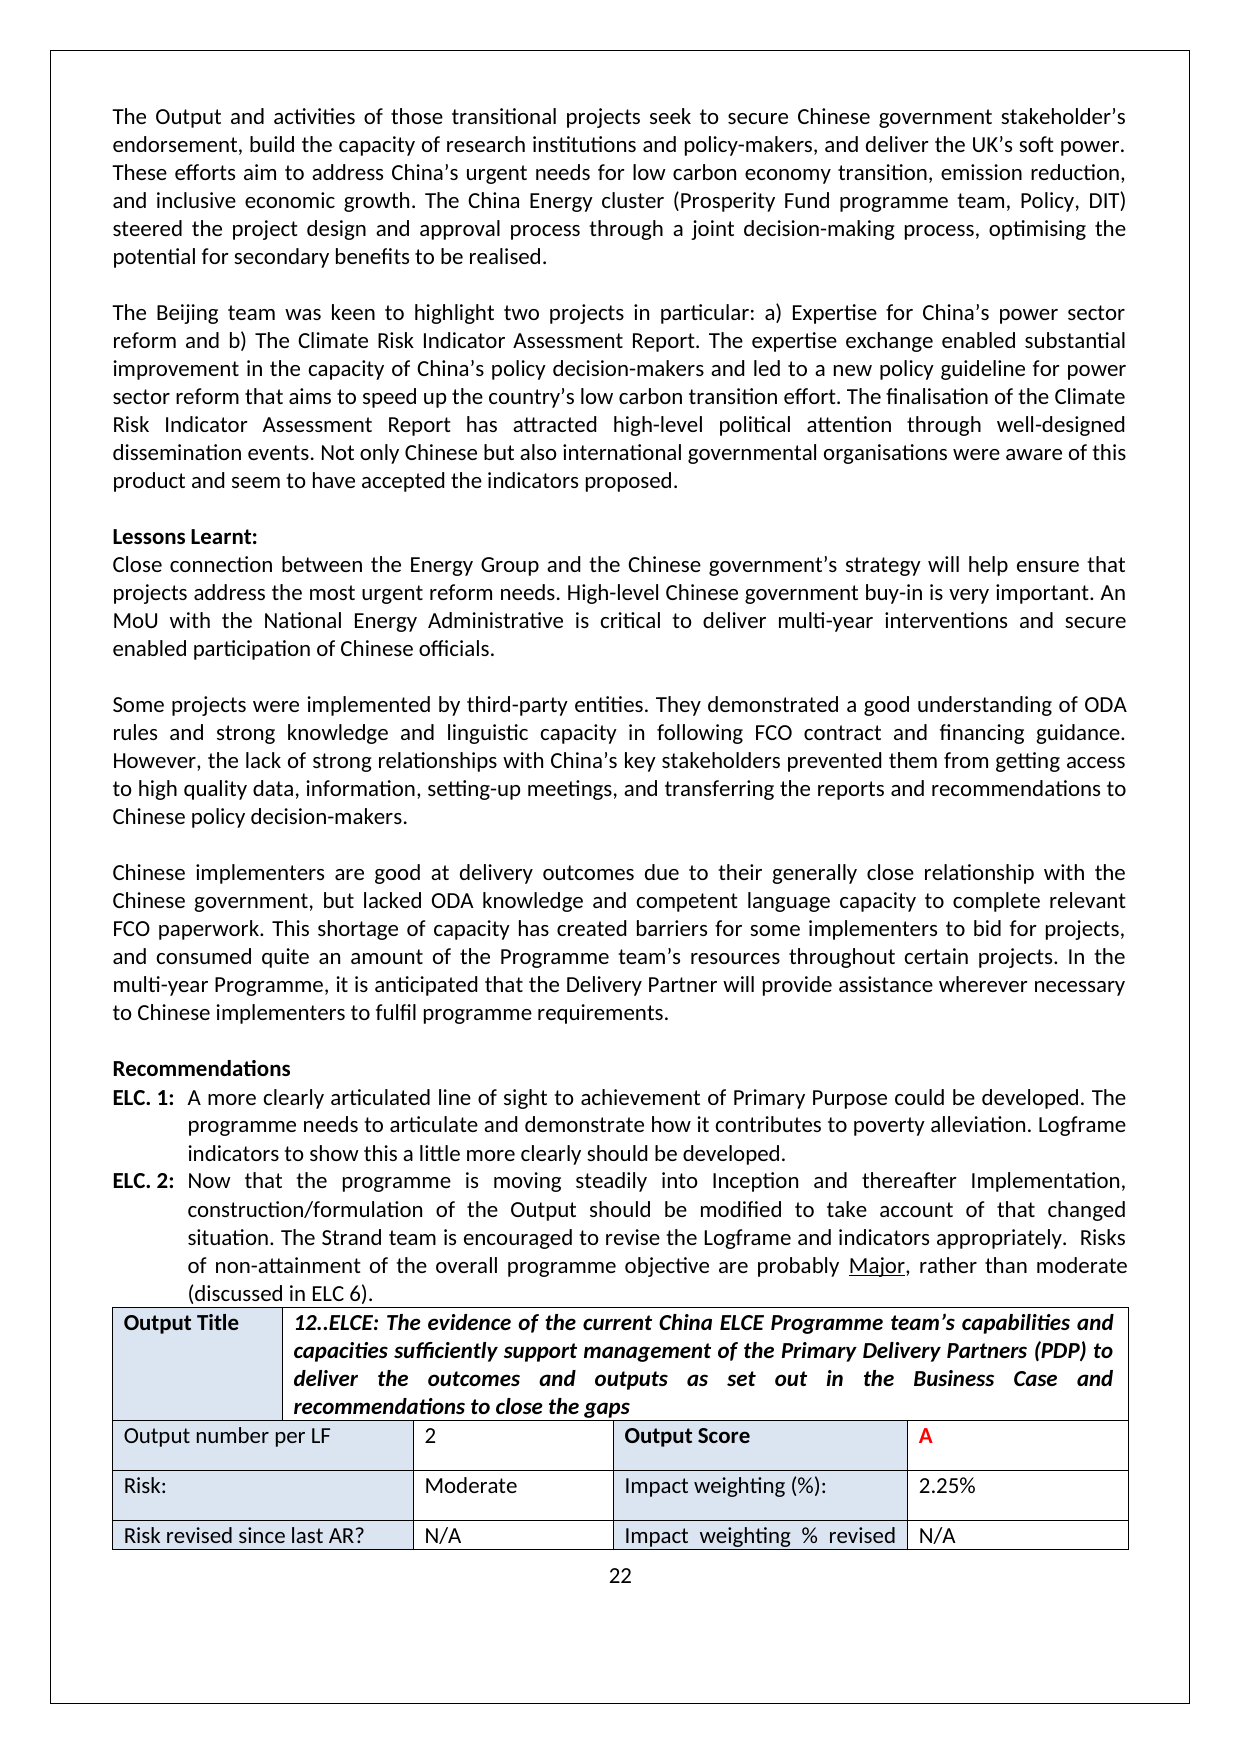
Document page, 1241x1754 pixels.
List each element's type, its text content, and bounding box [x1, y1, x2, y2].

table_cell 2 [414, 1421, 613, 1470]
table_cell Risk: [113, 1471, 413, 1520]
table_cell A [908, 1421, 1128, 1470]
table_cell N/A [908, 1521, 1128, 1549]
text Lessons Learnt: [112, 522, 1128, 550]
table_header 12..ELCE: The evidence of the current China ELCE Programme team’s capabilities and capacities sufficiently support management of the Primary Delivery Partners (PDP) to deliver the outcomes and outputs as set out in the Business Case and recommendations to close the gaps [283, 1308, 1128, 1420]
text Close connection between the Energy Group and the Chinese government’s strategy will help ensure that projects address the most urgent reform needs. High-level Chinese government buy-in is very important. An MoU with the National Energy Administrative is critical to deliver multi-year interventions and secure enabled participation of Chinese officials. [112, 550, 1128, 662]
table_cell Impact weighting (%): [614, 1471, 907, 1520]
table_cell Risk revised since last AR? [113, 1521, 413, 1549]
text ELC. 2: Now that the programme is moving steadily into Inception and thereafter Implementation, construction/formulation of the Output should be modified to take account of that changed situation. The Strand team is encouraged to revise the Logframe and indicators appropriately. Risks of non-attainment of the overall programme objective are probably Major, rather than moderate (discussed in ELC 6). [112, 1167, 1128, 1307]
table_cell N/A [414, 1521, 613, 1549]
table_cell Impact weighting % revised [614, 1521, 907, 1549]
table_cell Output Score [614, 1421, 907, 1470]
table_cell Output number per LF [113, 1421, 413, 1470]
table_header Output Title [113, 1308, 282, 1420]
text The Output and activities of those transitional projects seek to secure Chinese government stakeholder’s endorsement, build the capacity of research institutions and policy-makers, and deliver the UK’s soft power. These efforts aim to address China’s urgent needs for low carbon economy transition, emission reduction, and inclusive economic growth. The China Energy cluster (Prosperity Fund programme team, Policy, DIT) steered the project design and approval process through a joint decision-making process, optimising the potential for secondary benefits to be realised. [112, 102, 1128, 270]
text Chinese implementers are good at delivery outcomes due to their generally close relationship with the Chinese government, but lacked ODA knowledge and competent language capacity to complete relevant FCO paperwork. This shortage of capacity has created barriers for some implementers to bid for projects, and consumed quite an amount of the Programme team’s resources throughout certain projects. In the multi-year Programme, it is anticipated that the Delivery Partner will provide assistance wherever necessary to Chinese implementers to fulfil programme requirements. [112, 858, 1128, 1027]
text The Beijing team was keen to highlight two projects in particular: a) Expertise for China’s power sector reform and b) The Climate Risk Indicator Assessment Report. The expertise exchange enabled substantial improvement in the capacity of China’s policy decision-makers and led to a new policy guideline for power sector reform that aims to speed up the country’s low carbon transition effort. The finalisation of the Climate Risk Indicator Assessment Report has attracted high-level political attention through well-designed dissemination events. Not only Chinese but also international governmental organisations were aware of this product and seem to have accepted the indicators proposed. [112, 298, 1128, 494]
text Some projects were implemented by third-party entities. They demonstrated a good understanding of ODA rules and strong knowledge and linguistic capacity in following FCO contract and financing guidance. However, the lack of strong relationships with China’s key stakeholders prevented them from getting access to high quality data, information, setting-up meetings, and transferring the reports and recommendations to Chinese policy decision-makers. [112, 690, 1128, 830]
table_cell 2.25% [908, 1471, 1128, 1520]
text ELC. 1: A more clearly articulated line of sight to achievement of Primary Purpose could be developed. The programme needs to articulate and demonstrate how it contributes to poverty alleviation. Logframe indicators to show this a little more clearly should be developed. [112, 1083, 1128, 1167]
table_cell Moderate [414, 1471, 613, 1520]
text Recommendations [112, 1054, 1128, 1083]
